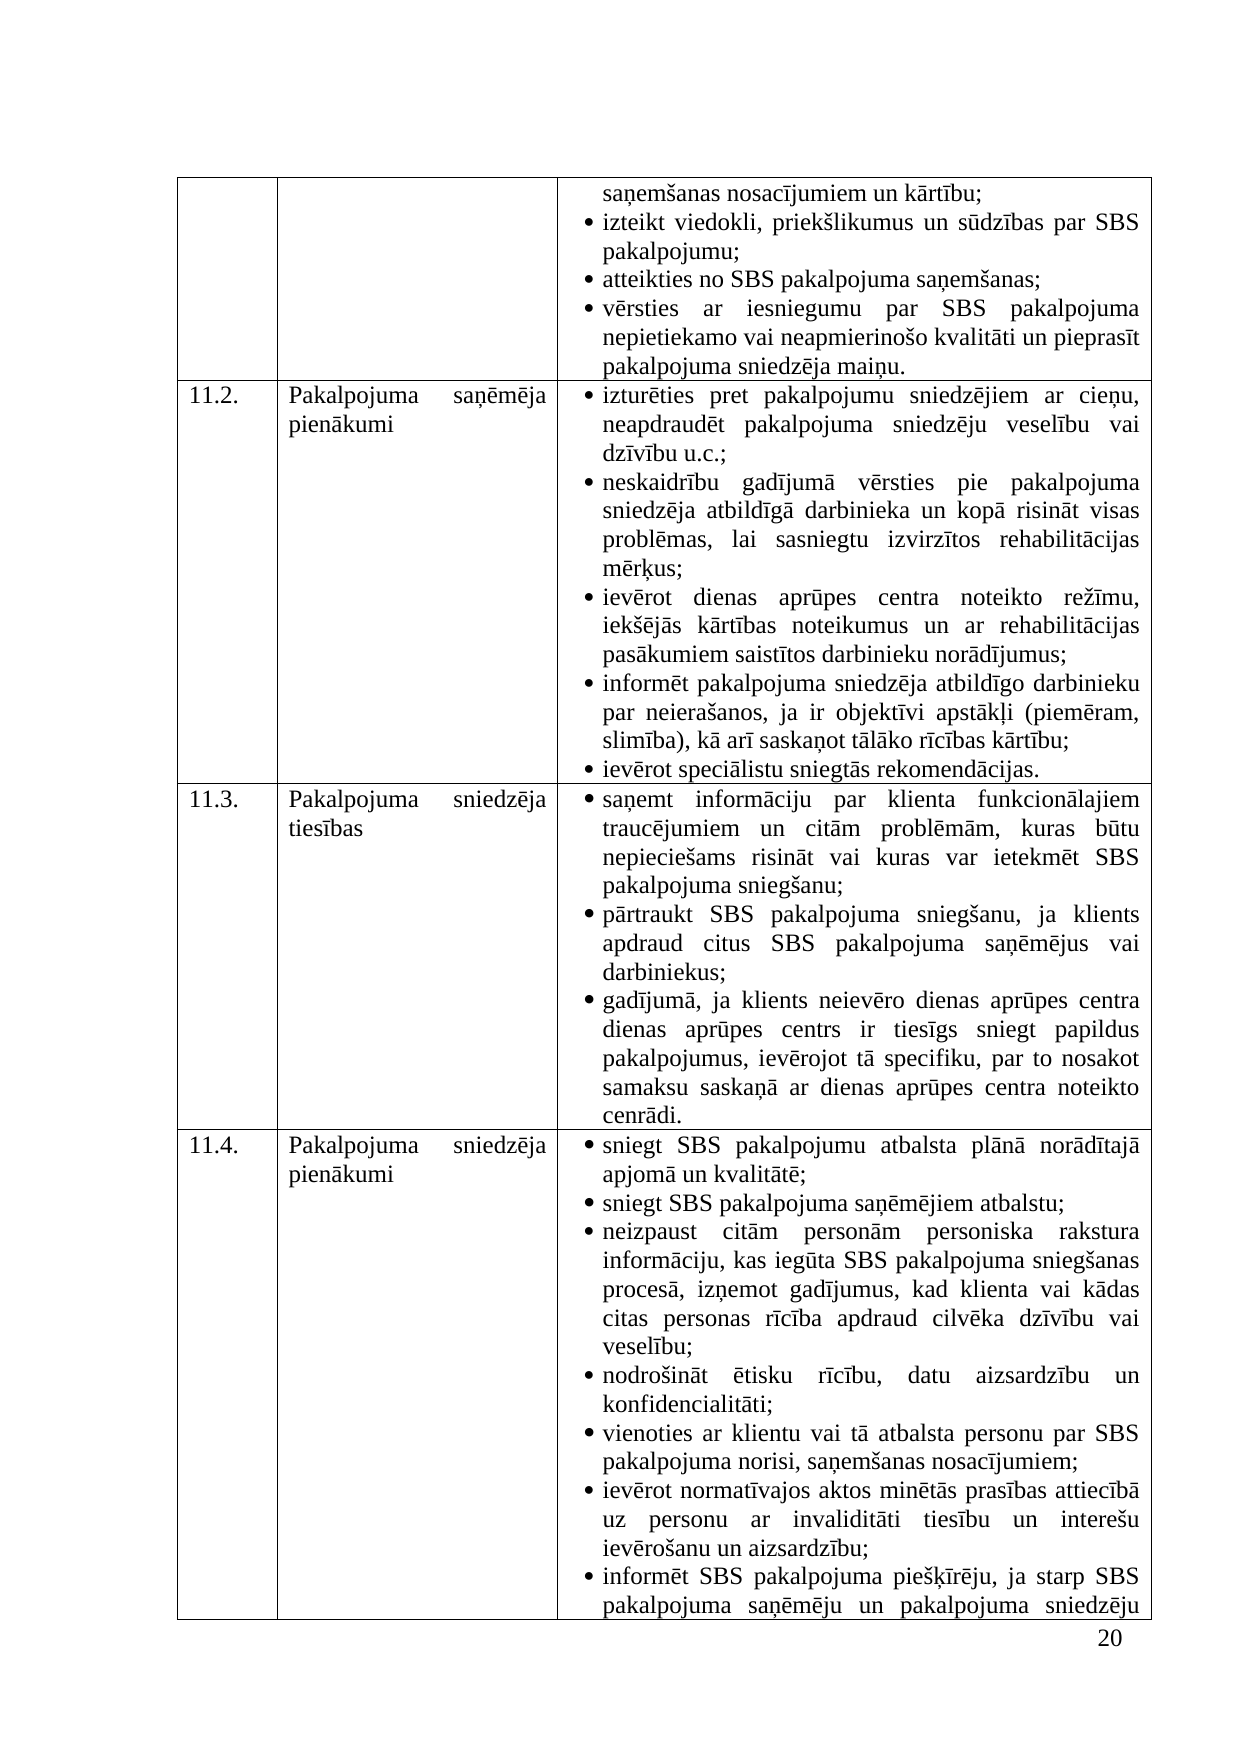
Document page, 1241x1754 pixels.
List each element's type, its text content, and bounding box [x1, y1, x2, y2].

table_header [178, 178, 277, 379]
table_cell 11.3. [178, 784, 277, 1129]
table_cell 11.4. [178, 1130, 277, 1619]
table_cell sniegt SBS pakalpojumu atbalsta plānā norādītajā apjomā un kvalitātē; sniegt SBS pakalpojuma saņēmējiem atbalstu; neizpaust citām personām personiska rakstura informāciju, kas iegūta SBS pakalpojuma sniegšanas procesā, izņemot gadījumus, kad klienta vai kādas citas personas rīcība apdraud cilvēka dzīvību vai veselību; nodrošināt ētisku rīcību, datu aizsardzību un konfidencialitāti; vienoties ar klientu vai tā atbalsta personu par SBS pakalpojuma norisi, saņemšanas nosacījumiem; ievērot normatīvajos aktos minētās prasības attiecībā uz personu ar invaliditāti tiesību un interešu ievērošanu un aizsardzību; informēt SBS pakalpojuma piešķīrēju, ja starp SBS pakalpojuma saņēmēju un pakalpojuma sniedzēju [558, 1130, 1151, 1619]
table_cell Pakalpojuma sniedzēja pienākumi [278, 1130, 557, 1619]
table_cell izturēties pret pakalpojumu sniedzējiem ar cieņu, neapdraudēt pakalpojuma sniedzēju veselību vai dzīvību u.c.; neskaidrību gadījumā vērsties pie pakalpojuma sniedzēja atbildīgā darbinieka un kopā risināt visas problēmas, lai sasniegtu izvirzītos rehabilitācijas mērķus; ievērot dienas aprūpes centra noteikto režīmu, iekšējās kārtības noteikumus un ar rehabilitācijas pasākumiem saistītos darbinieku norādījumus; informēt pakalpojuma sniedzēja atbildīgo darbinieku par neierašanos, ja ir objektīvi apstākļi (piemēram, slimība), kā arī saskaņot tālāko rīcības kārtību; ievērot speciālistu sniegtās rekomendācijas. [558, 381, 1151, 783]
table_cell Pakalpojuma sniedzēja tiesības [278, 784, 557, 1129]
table_cell 11.2. [178, 381, 277, 783]
table_header [278, 178, 557, 379]
table_cell Pakalpojuma saņēmēja pienākumi [278, 381, 557, 783]
table_cell saņemt informāciju par klienta funkcionālajiem traucējumiem un citām problēmām, kuras būtu nepieciešams risināt vai kuras var ietekmēt SBS pakalpojuma sniegšanu; pārtraukt SBS pakalpojuma sniegšanu, ja klients apdraud citus SBS pakalpojuma saņēmējus vai darbiniekus; gadījumā, ja klients neievēro dienas aprūpes centra dienas aprūpes centrs ir tiesīgs sniegt papildus pakalpojumus, ievērojot tā specifiku, par to nosakot samaksu saskaņā ar dienas aprūpes centra noteikto cenrādi. [558, 784, 1151, 1129]
table_header saņemšanas nosacījumiem un kārtību; izteikt viedokli, priekšlikumus un sūdzības par SBS pakalpojumu; atteikties no SBS pakalpojuma saņemšanas; vērsties ar iesniegumu par SBS pakalpojuma nepietiekamo vai neapmierinošo kvalitāti un pieprasīt pakalpojuma sniedzēja maiņu. [558, 178, 1151, 379]
